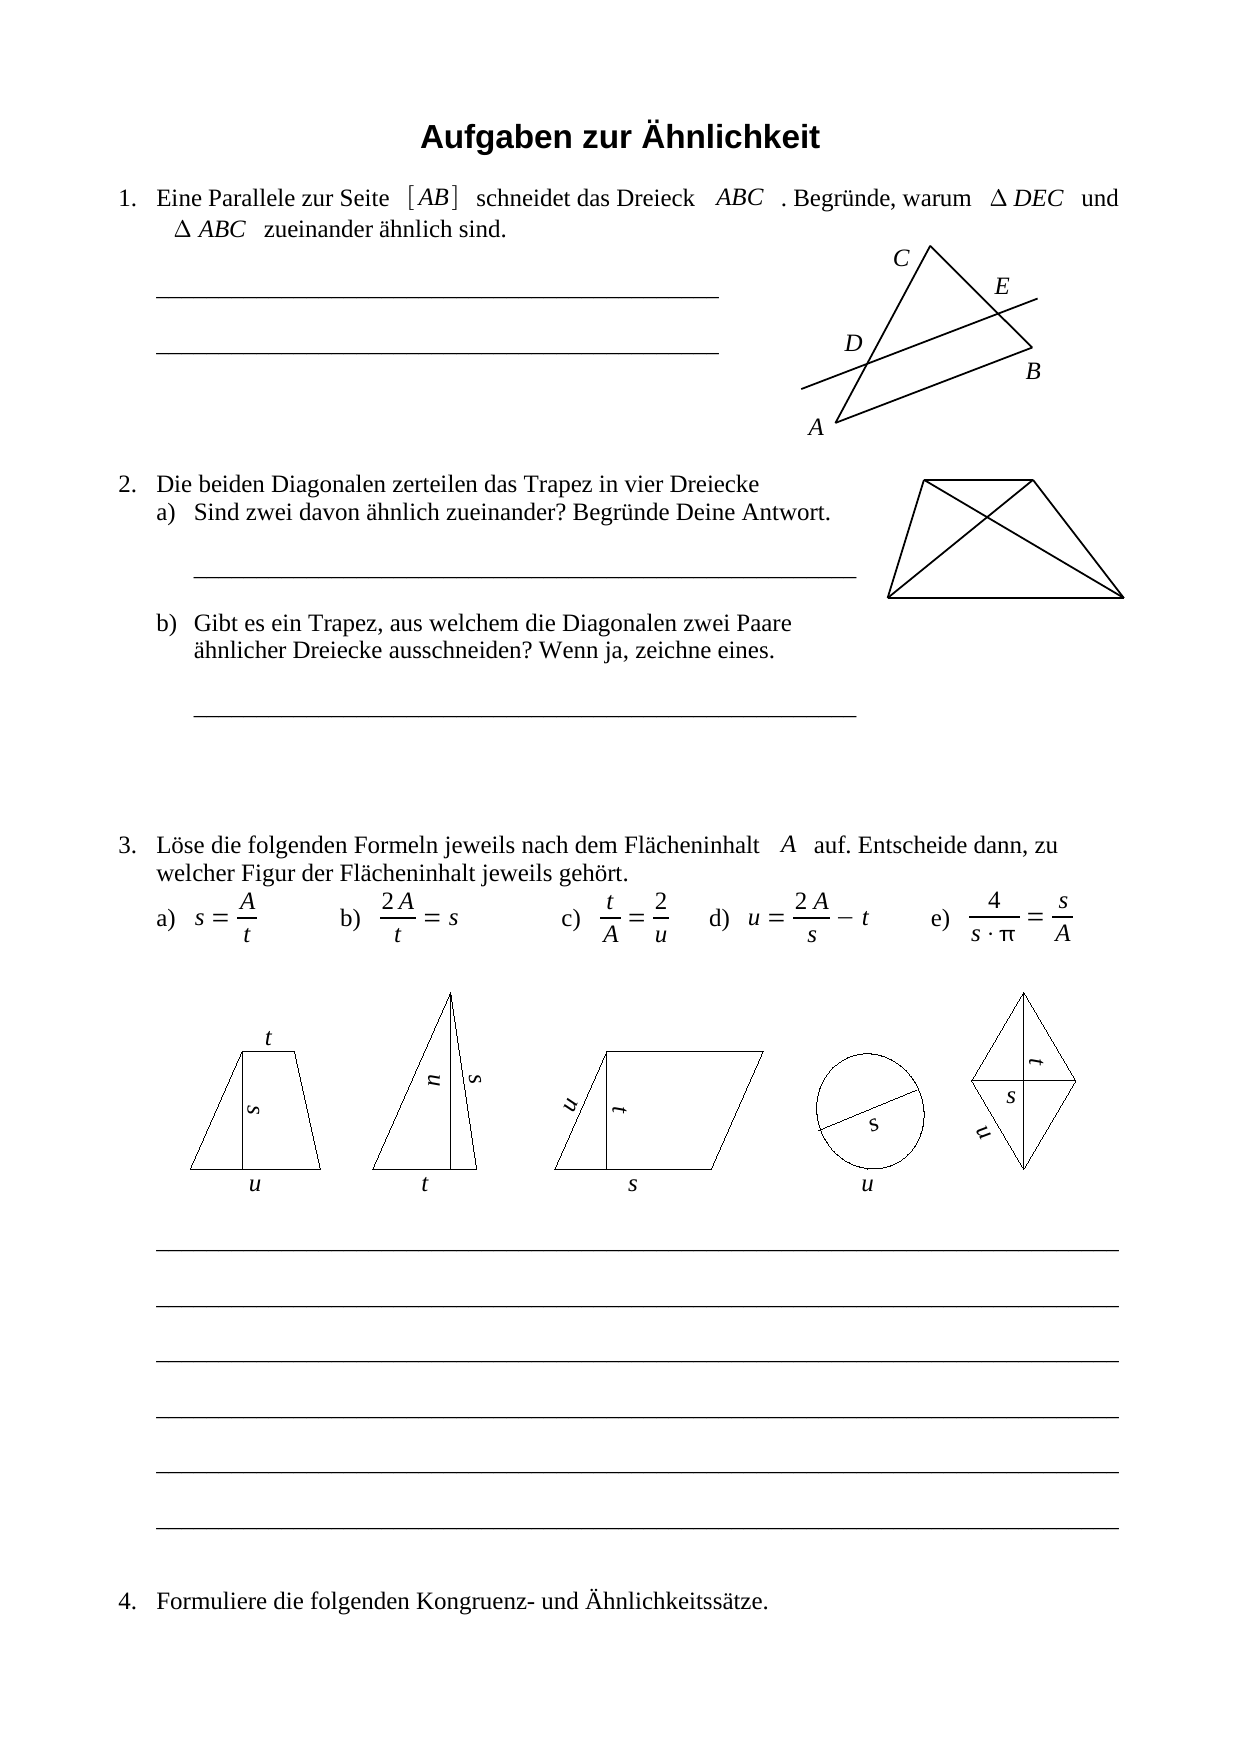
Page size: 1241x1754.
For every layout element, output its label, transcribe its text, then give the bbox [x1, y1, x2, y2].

list Löse die folgenden Formeln jeweils nach dem Flächeninhaltauf. Entscheide dann, zu welcher Figur der Flächeninhalt jeweils gehört. [118, 830, 1122, 887]
list _____________________________________________ [118, 273, 914, 301]
list _____________________________________________________________________________ [118, 1448, 1122, 1476]
list Eine Parallele zur Seiteschneidet das Dreieck. Begründe, warumundzueinander ähnlich sind. [118, 183, 1122, 244]
list _____________________________________________________________________________ [118, 1337, 1122, 1365]
list [1010, 329, 1122, 358]
text Aufgaben zur Ähnlichkeit [118, 118, 1122, 155]
list _____________________________________________________ [156, 692, 856, 719]
list _____________________________________________ [960, 273, 1122, 301]
list [872, 329, 952, 358]
list [888, 329, 1029, 358]
list Die beiden Diagonalen zerteilen das Trapez in vier Dreiecke [118, 470, 856, 498]
list _____________________________________________________________________________ [118, 1227, 1122, 1254]
list _____________________________________________________________________________ [118, 1282, 1122, 1310]
list a) b) c) d) e) [118, 887, 1122, 949]
list Sind zwei davon ähnlich zueinander? Begründe Deine Antwort. [156, 498, 856, 526]
list _____________________________________________________________________________ [118, 1504, 1122, 1531]
list Gibt es ein Trapez, aus welchem die Diagonalen zwei Paare ähnlicher Dreiecke ausschneiden? Wenn ja, zeichne eines. [156, 609, 856, 664]
list _____________________________________________ [903, 273, 983, 301]
list _____________________________________________________ [156, 553, 856, 581]
list _____________________________________________________________________________ [118, 1393, 1122, 1421]
list Formuliere die folgenden Kongruenz- und Ähnlichkeitssätze. [118, 1587, 1122, 1614]
list _____________________________________________ [118, 329, 884, 358]
